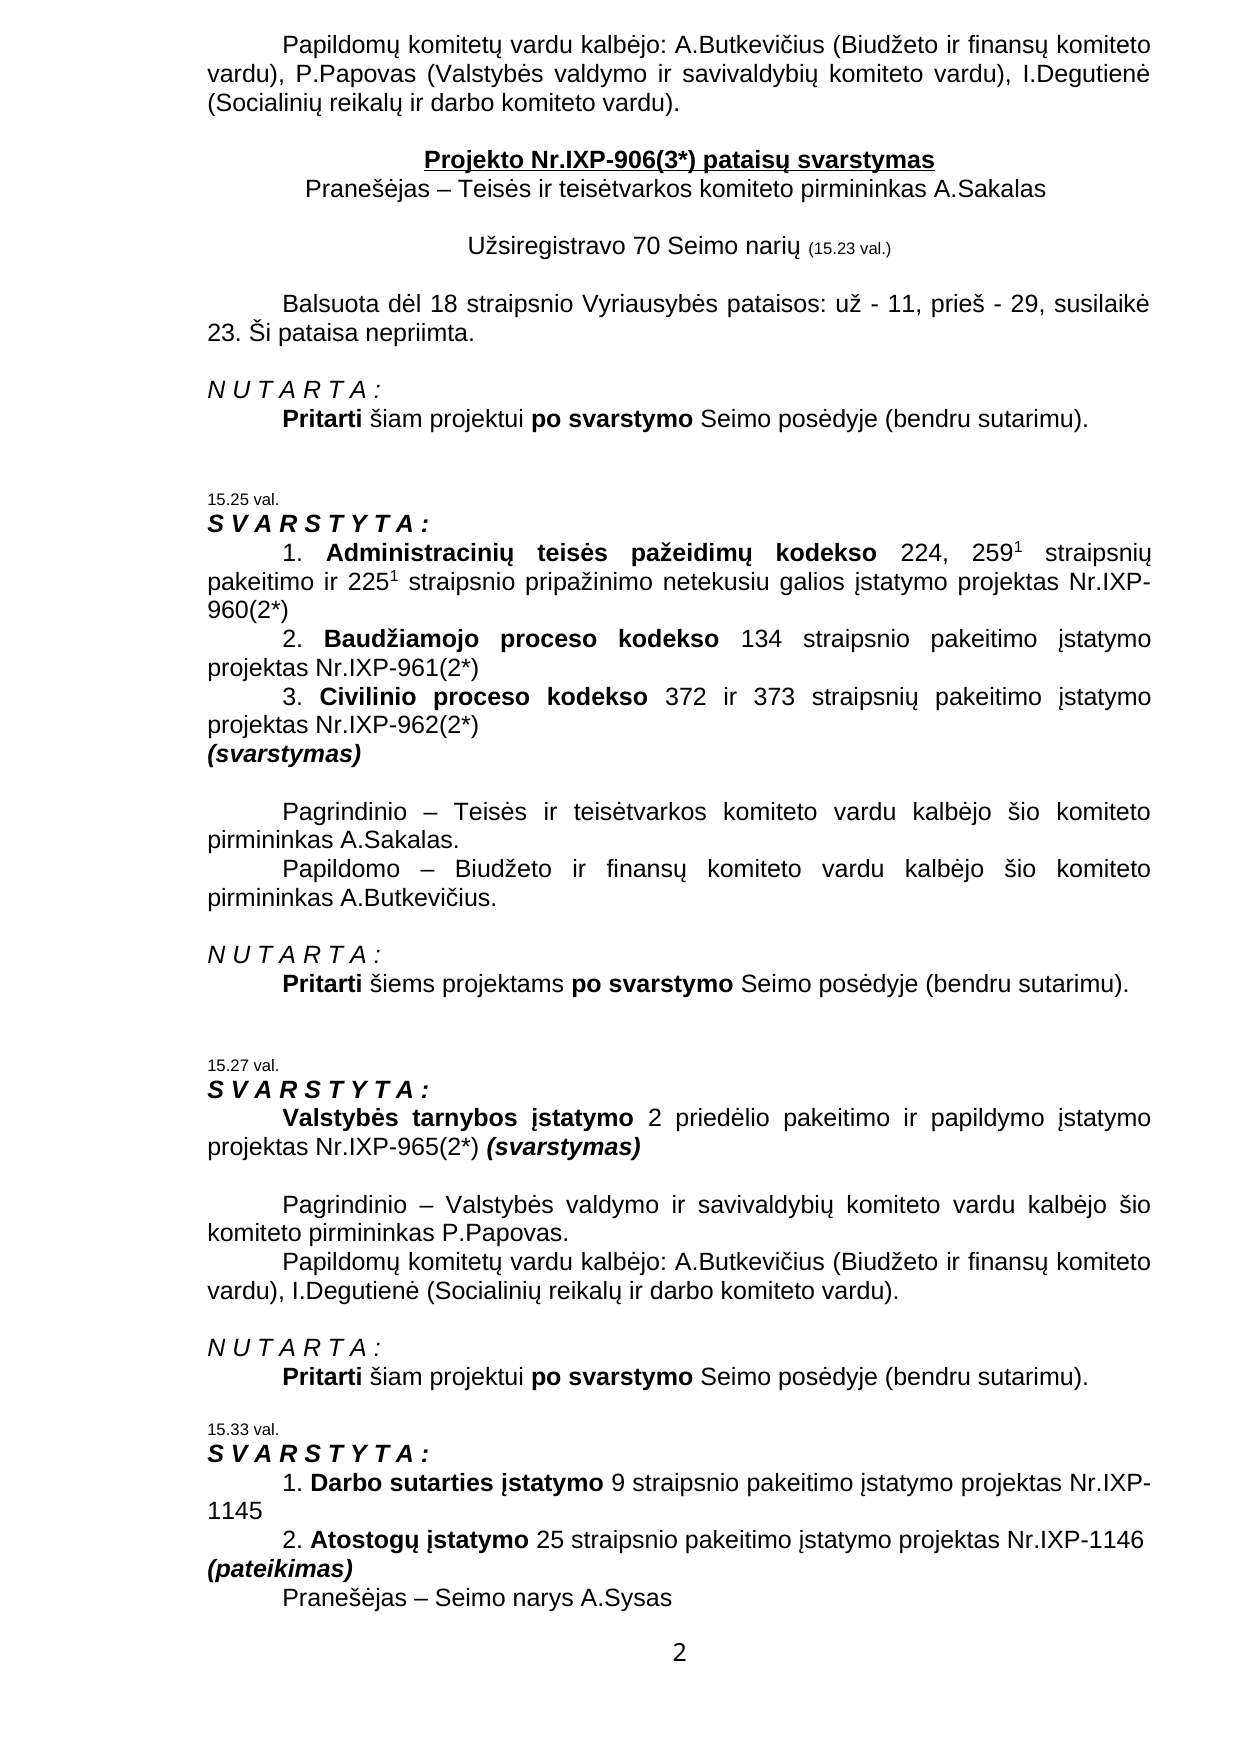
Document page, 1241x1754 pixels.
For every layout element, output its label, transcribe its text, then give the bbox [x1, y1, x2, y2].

subtitle Projekto Nr.IXP-906(3*) pataisų svarstymas [207, 145, 1152, 174]
text Pagrindinio – Valstybės valdymo ir savivaldybių komiteto vardu kalbėjo šio komiteto pirmininkas P.Papovas. [207, 1189, 1152, 1247]
text 2. Baudžiamojo proceso kodekso 134 straipsnio pakeitimo įstatymo projektas Nr.IXP-961(2*) [207, 624, 1152, 682]
text Užsiregistravo 70 Seimo narių (15.23 val.) [207, 231, 1152, 260]
text N U T A R T A : [207, 940, 1152, 969]
text Papildomų komitetų vardu kalbėjo: A.Butkevičius (Biudžeto ir finansų komiteto vardu), I.Degutienė (Socialinių reikalų ir darbo komiteto vardu). [207, 1247, 1152, 1304]
text 1. Administracinių teisės pažeidimų kodekso 224, 2591 straipsnių pakeitimo ir 2251 straipsnio pripažinimo netekusiu galios įstatymo projektas Nr.IXP-960(2*) [207, 538, 1152, 624]
text Valstybės tarnybos įstatymo 2 priedėlio pakeitimo ir papildymo įstatymo projektas Nr.IXP-965(2*) (svarstymas) [207, 1103, 1152, 1161]
text 2. Atostogų įstatymo 25 straipsnio pakeitimo įstatymo projektas Nr.IXP-1146 [207, 1525, 1152, 1554]
text S V A R S T Y T A : [207, 1074, 1152, 1103]
text Pranešėjas – Teisės ir teisėtvarkos komiteto pirmininkas A.Sakalas [207, 174, 1152, 202]
text 1. Darbo sutarties įstatymo 9 straipsnio pakeitimo įstatymo projektas Nr.IXP-1145 [207, 1467, 1152, 1525]
text Pagrindinio – Teisės ir teisėtvarkos komiteto vardu kalbėjo šio komiteto pirmininkas A.Sakalas. [207, 797, 1152, 854]
text Pritarti šiam projektui po svarstymo Seimo posėdyje (bendru sutarimu). [207, 404, 1152, 432]
text (svarstymas) [207, 739, 1152, 768]
text Pranešėjas – Seimo narys A.Sysas [207, 1582, 1152, 1611]
text 15.25 val. [207, 490, 1152, 509]
text N U T A R T A : [207, 1333, 1152, 1362]
text (pateikimas) [207, 1554, 1152, 1582]
text Pritarti šiems projektams po svarstymo Seimo posėdyje (bendru sutarimu). [207, 969, 1152, 998]
text S V A R S T Y T A : [207, 509, 1152, 538]
text Balsuota dėl 18 straipsnio Vyriausybės pataisos: už - 11, prieš - 29, susilaikė 23. Ši pataisa nepriimta. [207, 289, 1152, 346]
text 15.33 val. [207, 1419, 1152, 1439]
text Papildomų komitetų vardu kalbėjo: A.Butkevičius (Biudžeto ir finansų komiteto vardu), P.Papovas (Valstybės valdymo ir savivaldybių komiteto vardu), I.Degutienė (Socialinių reikalų ir darbo komiteto vardu). [207, 30, 1152, 116]
text Papildomo – Biudžeto ir finansų komiteto vardu kalbėjo šio komiteto pirmininkas A.Butkevičius. [207, 854, 1152, 912]
text S V A R S T Y T A : [207, 1439, 1152, 1467]
text N U T A R T A : [207, 375, 1152, 404]
text 15.27 val. [207, 1055, 1152, 1074]
text 3. Civilinio proceso kodekso 372 ir 373 straipsnių pakeitimo įstatymo projektas Nr.IXP-962(2*) [207, 682, 1152, 739]
text Pritarti šiam projektui po svarstymo Seimo posėdyje (bendru sutarimu). [207, 1362, 1152, 1391]
